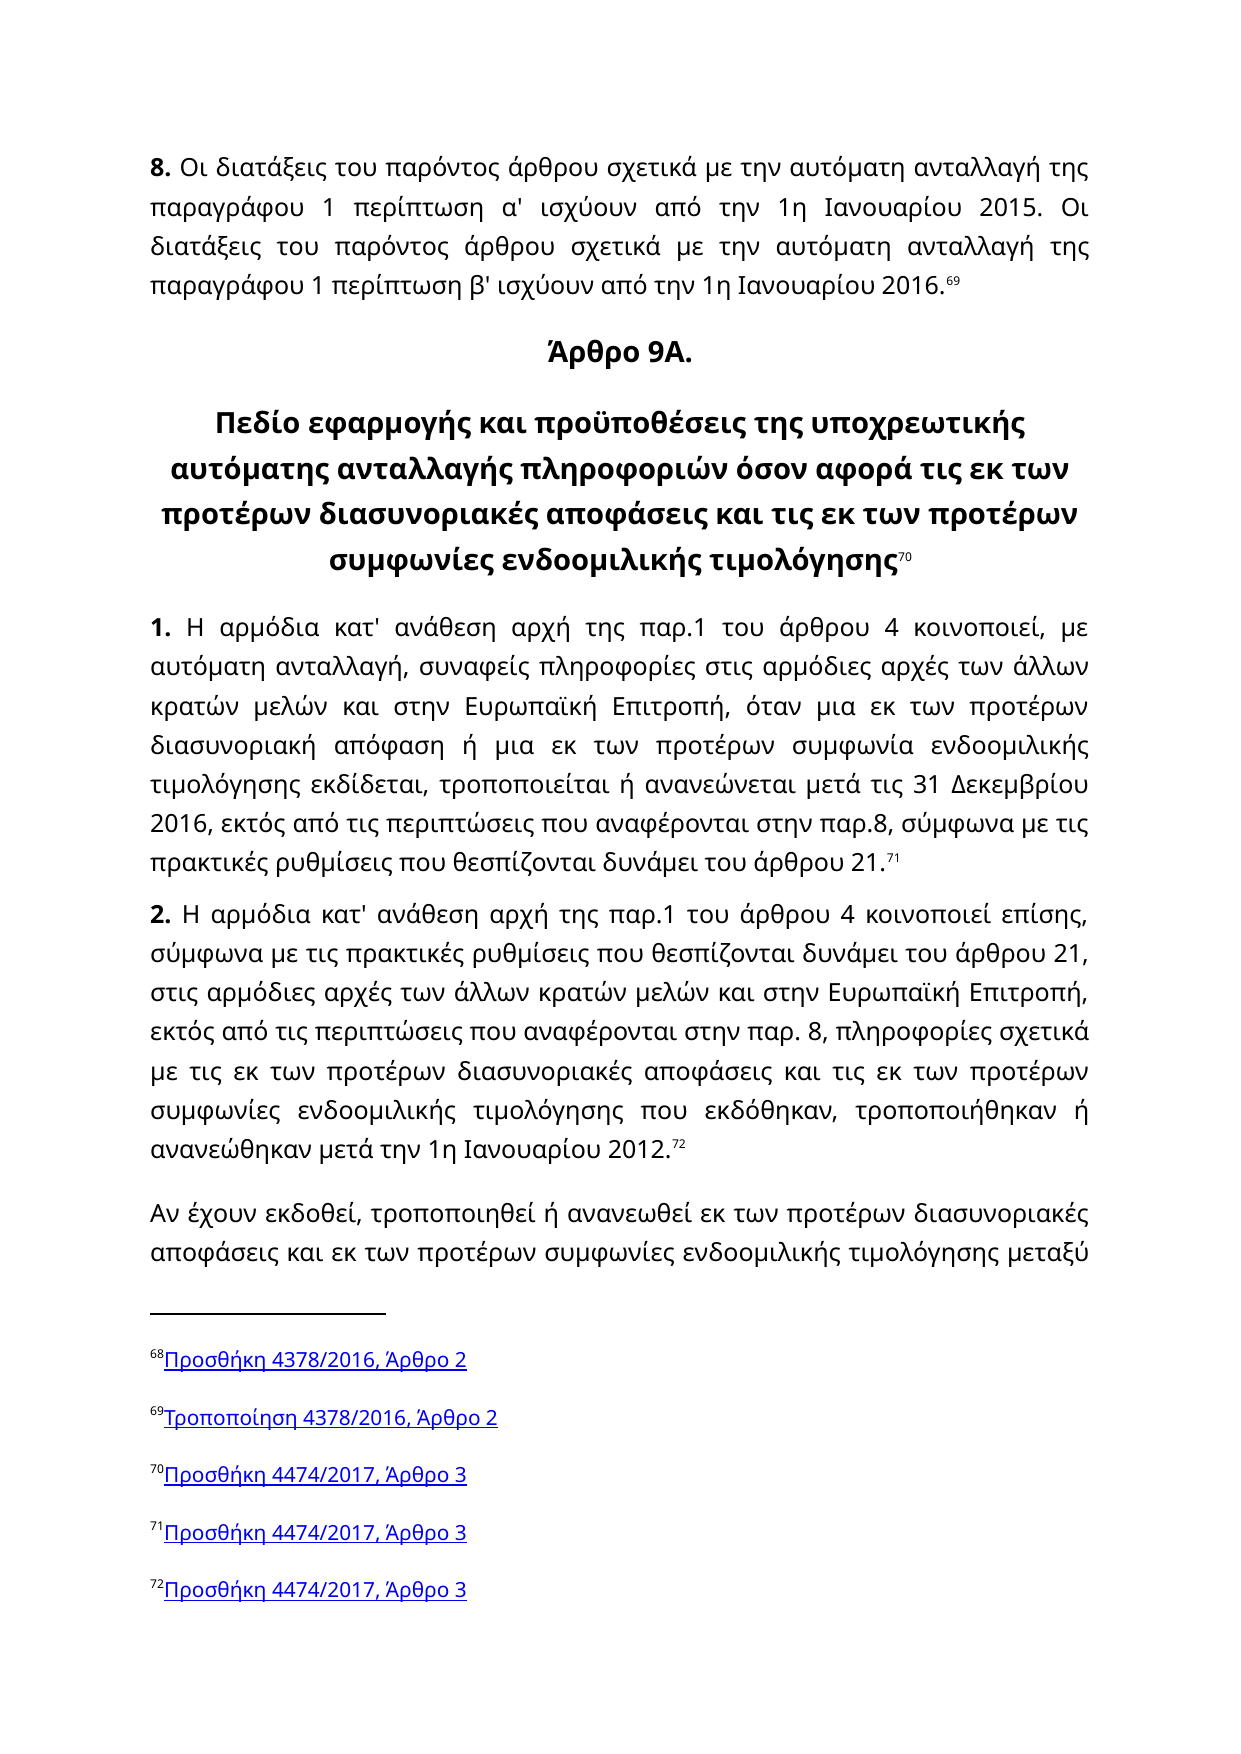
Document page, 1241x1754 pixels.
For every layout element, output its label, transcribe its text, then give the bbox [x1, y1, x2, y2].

text 2. Η αρμόδια κατ' ανάθεση αρχή της παρ.1 του άρθρου 4 κοινοποιεί επίσης, σύμφωνα με τις πρακτικές ρυθμίσεις που θεσπίζονται δυνάμει του άρθρου 21, στις αρμόδιες αρχές των άλλων κρατών μελών και στην Ευρωπαϊκή Επιτροπή, εκτός από τις περιπτώσεις που αναφέρονται στην παρ. 8, πληροφορίες σχετικά με τις εκ των προτέρων διασυνοριακές αποφάσεις και τις εκ των προτέρων συμφωνίες ενδοομιλικής τιμολόγησης που εκδόθηκαν, τροποποιήθηκαν ή ανανεώθηκαν μετά την 1η Ιανουαρίου 2012. [150, 896, 1090, 1166]
subtitle Πεδίο εφαρμογής και προϋποθέσεις της υποχρεωτικής αυτόματης ανταλλαγής πληροφοριών όσον αφορά τις εκ των προτέρων διασυνοριακές αποφάσεις και τις εκ των προτέρων συμφωνίες ενδοομιλικής τιμολόγησης [150, 402, 1090, 579]
text Προσθήκη 4474/2017, Άρθρο 3 [150, 1518, 1090, 1546]
text Αν έχουν εκδοθεί, τροποποιηθεί ή ανανεωθεί εκ των προτέρων διασυνοριακές αποφάσεις και εκ των προτέρων συμφωνίες ενδοομιλικής τιμολόγησης μεταξύ [150, 1196, 1090, 1269]
text Προσθήκη 4378/2016, Άρθρο 2 [150, 1345, 1090, 1373]
subtitle Άρθρο 9Α. [150, 332, 1090, 371]
text Προσθήκη 4474/2017, Άρθρο 3 [150, 1460, 1090, 1489]
text 1. Η αρμόδια κατ' ανάθεση αρχή της παρ.1 του άρθρου 4 κοινοποιεί, με αυτόματη ανταλλαγή, συναφείς πληροφορίες στις αρμόδιες αρχές των άλλων κρατών μελών και στην Ευρωπαϊκή Επιτροπή, όταν μια εκ των προτέρων διασυνοριακή απόφαση ή μια εκ των προτέρων συμφωνία ενδοομιλικής τιμολόγησης εκδίδεται, τροποποιείται ή ανανεώνεται μετά τις 31 Δεκεμβρίου 2016, εκτός από τις περιπτώσεις που αναφέρονται στην παρ.8, σύμφωνα με τις πρακτικές ρυθμίσεις που θεσπίζονται δυνάμει του άρθρου 21. [150, 610, 1090, 879]
text 8. Οι διατάξεις του παρόντος άρθρου σχετικά με την αυτόματη ανταλλαγή της παραγράφου 1 περίπτωση α' ισχύουν από την 1η Ιανουαρίου 2015. Οι διατάξεις του παρόντος άρθρου σχετικά με την αυτόματη ανταλλαγή της παραγράφου 1 περίπτωση β' ισχύουν από την 1η Ιανουαρίου 2016. [150, 150, 1090, 302]
text Τροποποίηση 4378/2016, Άρθρο 2 [150, 1403, 1090, 1431]
text Προσθήκη 4474/2017, Άρθρο 3 [150, 1576, 1090, 1604]
